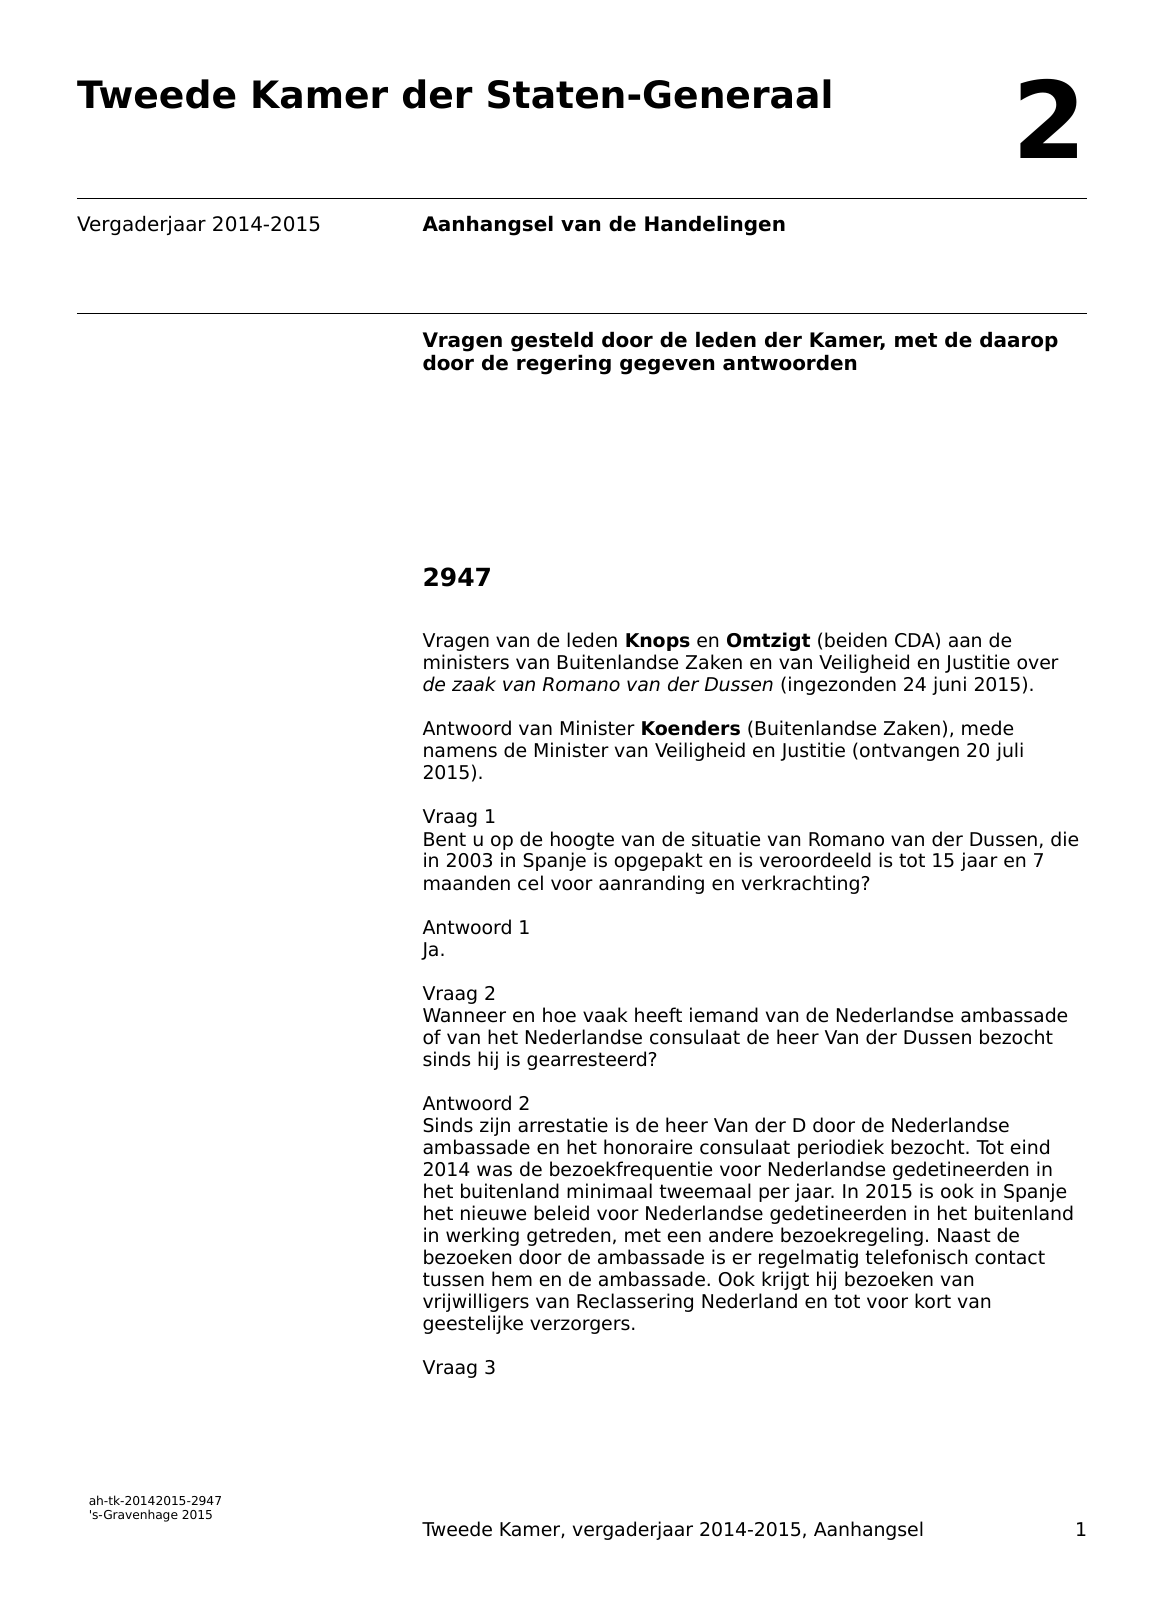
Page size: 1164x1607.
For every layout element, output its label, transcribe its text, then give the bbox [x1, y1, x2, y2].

text ah-tk-20142015-2947 [88, 1494, 323, 1508]
table_cell Vragen gesteld door de leden der Kamer, met de daarop door de regering gegeven antwoorden [422, 314, 1087, 375]
text Antwoord 1 [422, 917, 1087, 938]
text Antwoord 2 [422, 1093, 1087, 1115]
text Sinds zijn arrestatie is de heer Van der D door de Nederlandse ambassade en het honoraire consulaat periodiek bezocht. Tot eind 2014 was de bezoekfrequentie voor Nederlandse gedetineerden in het buitenland minimaal tweemaal per jaar. In 2015 is ook in Spanje het nieuwe beleid voor Nederlandse gedetineerden in het buitenland in werking getreden, met een andere bezoekregeling. Naast de bezoeken door de ambassade is er regelmatig telefonisch contact tussen hem en de ambassade. Ook krijgt hij bezoeken van vrijwilligers van Reclassering Nederland en tot voor kort van geestelijke verzorgers. [422, 1115, 1087, 1334]
text Wanneer en hoe vaak heeft iemand van de Nederlandse ambassade of van het Nederlandse consulaat de heer Van der Dussen bezocht sinds hij is gearresteerd? [422, 1005, 1087, 1071]
table_header 2 [886, 59, 1087, 198]
table_header Tweede Kamer der Staten-Generaal [77, 59, 886, 198]
text Vraag 1 [422, 806, 1087, 828]
table_cell [77, 314, 422, 375]
text Vraag 2 [422, 983, 1087, 1005]
text Bent u op de hoogte van de situatie van Romano van der Dussen, die in 2003 in Spanje is opgepakt en is veroordeeld is tot 15 jaar en 7 maanden cel voor aanranding en verkrachting? [422, 828, 1087, 894]
text Ja. [422, 938, 1087, 961]
text 2947 [422, 563, 1087, 592]
text Vragen van de leden Knops en Omtzigt (beiden CDA) aan de ministers van Buitenlandse Zaken en van Veiligheid en Justitie over de zaak van Romano van der Dussen (ingezonden 24 juni 2015). [422, 630, 1087, 696]
text Antwoord van Minister Koenders (Buitenlandse Zaken), mede namens de Minister van Veiligheid en Justitie (ontvangen 20 juli 2015). [422, 718, 1087, 784]
table_cell Aanhangsel van de Handelingen [422, 199, 1087, 313]
text 's-Gravenhage 2015 [88, 1508, 323, 1522]
text Vraag 3 [422, 1357, 1087, 1379]
table_cell Vergaderjaar 2014-2015 [77, 199, 422, 313]
